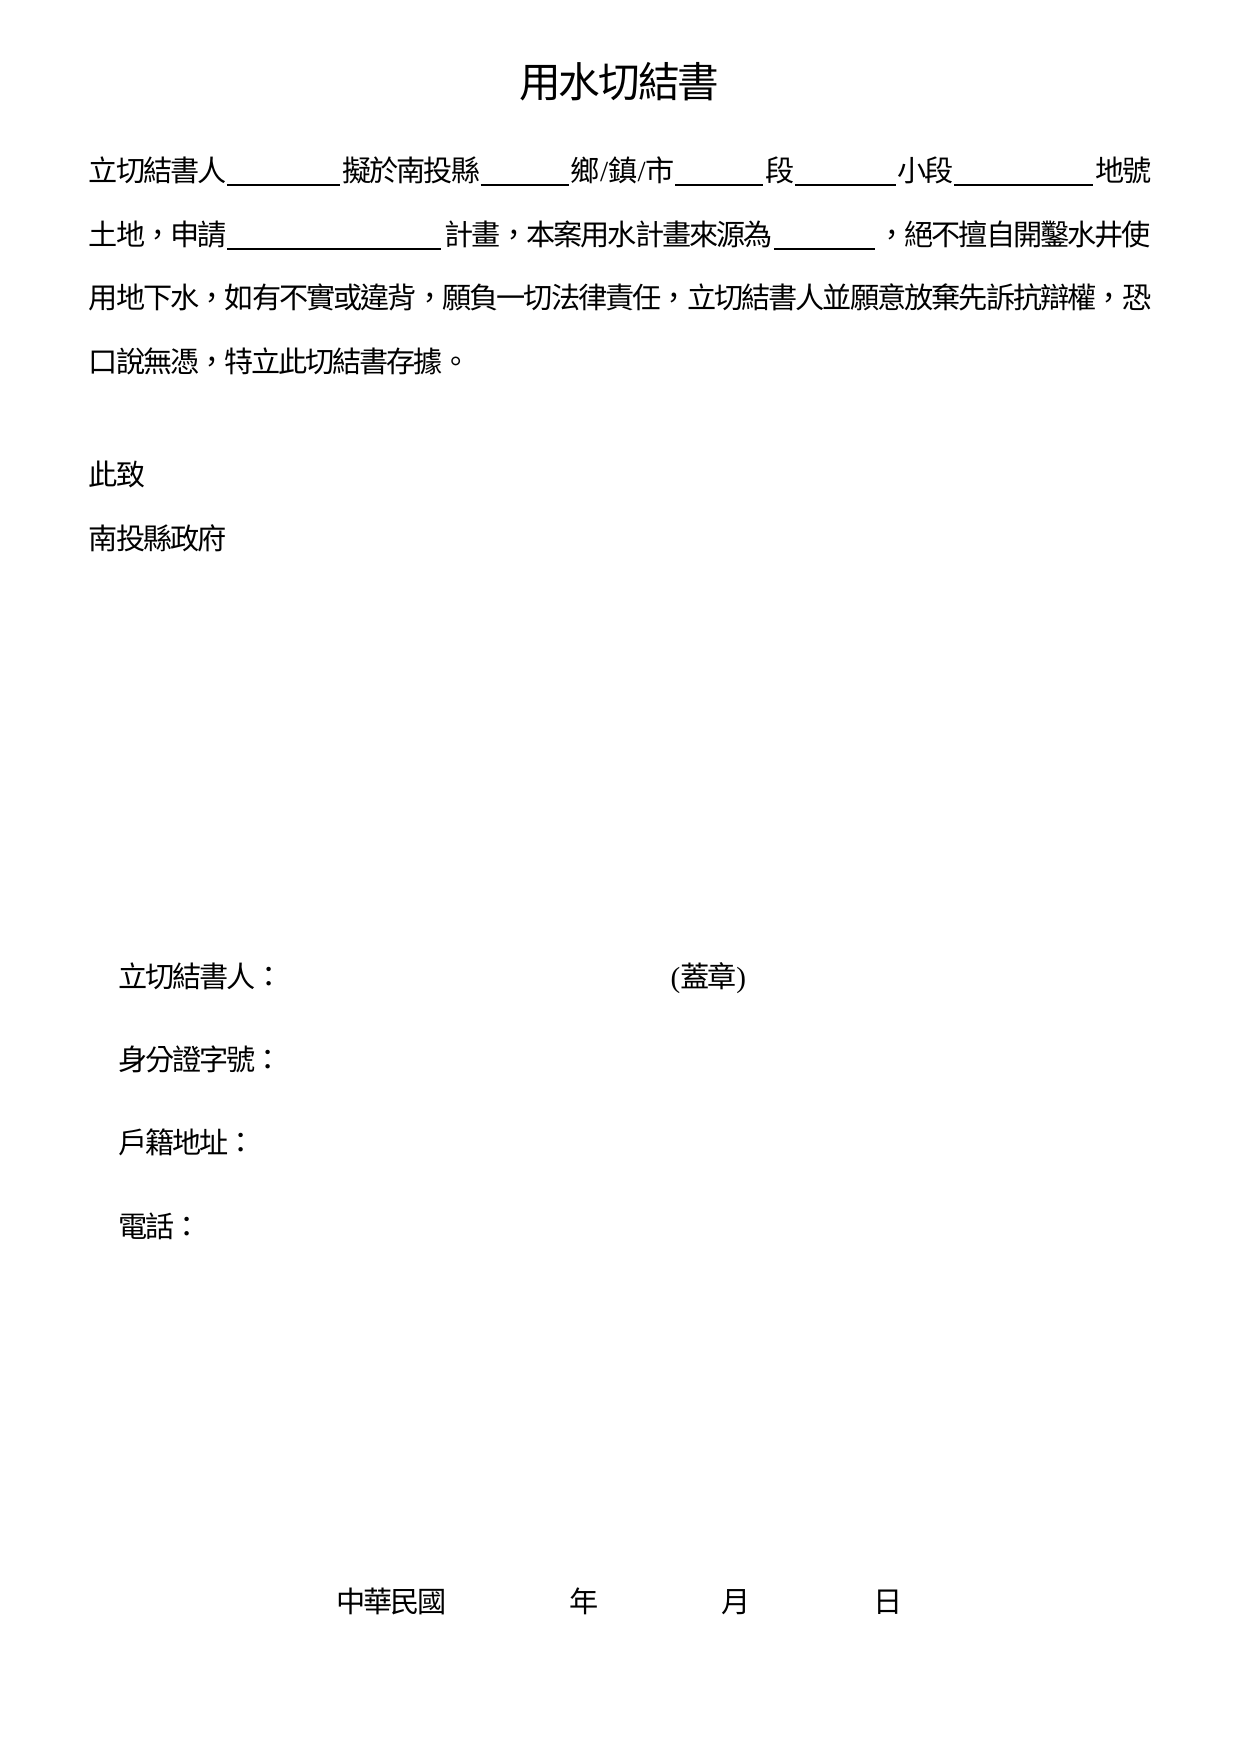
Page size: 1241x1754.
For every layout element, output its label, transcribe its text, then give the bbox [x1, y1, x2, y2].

text 立切結書人 擬於南投縣 鄉/鎮/市 段 小段 地號土地，申請 計畫，本案用水計畫來源為 ，絕不擅自開鑿水井使用地下水，如有不實或違背，願負一切法律責任，立切結書人並願意放棄先訴抗辯權，恐口說無憑，特立此切結書存據。 [89, 148, 1152, 380]
text 此致 [89, 452, 1152, 494]
text 南投縣政府 [89, 515, 1152, 558]
text 身分證字號： [118, 1037, 1152, 1079]
text 用水切結書 [89, 64, 1152, 106]
text 電話： [118, 1204, 1152, 1245]
text 戶籍地址： [118, 1120, 1152, 1162]
text 中華民國 年 月 日 [89, 1579, 1152, 1620]
text 立切結書人： (蓋章) [118, 954, 1152, 995]
